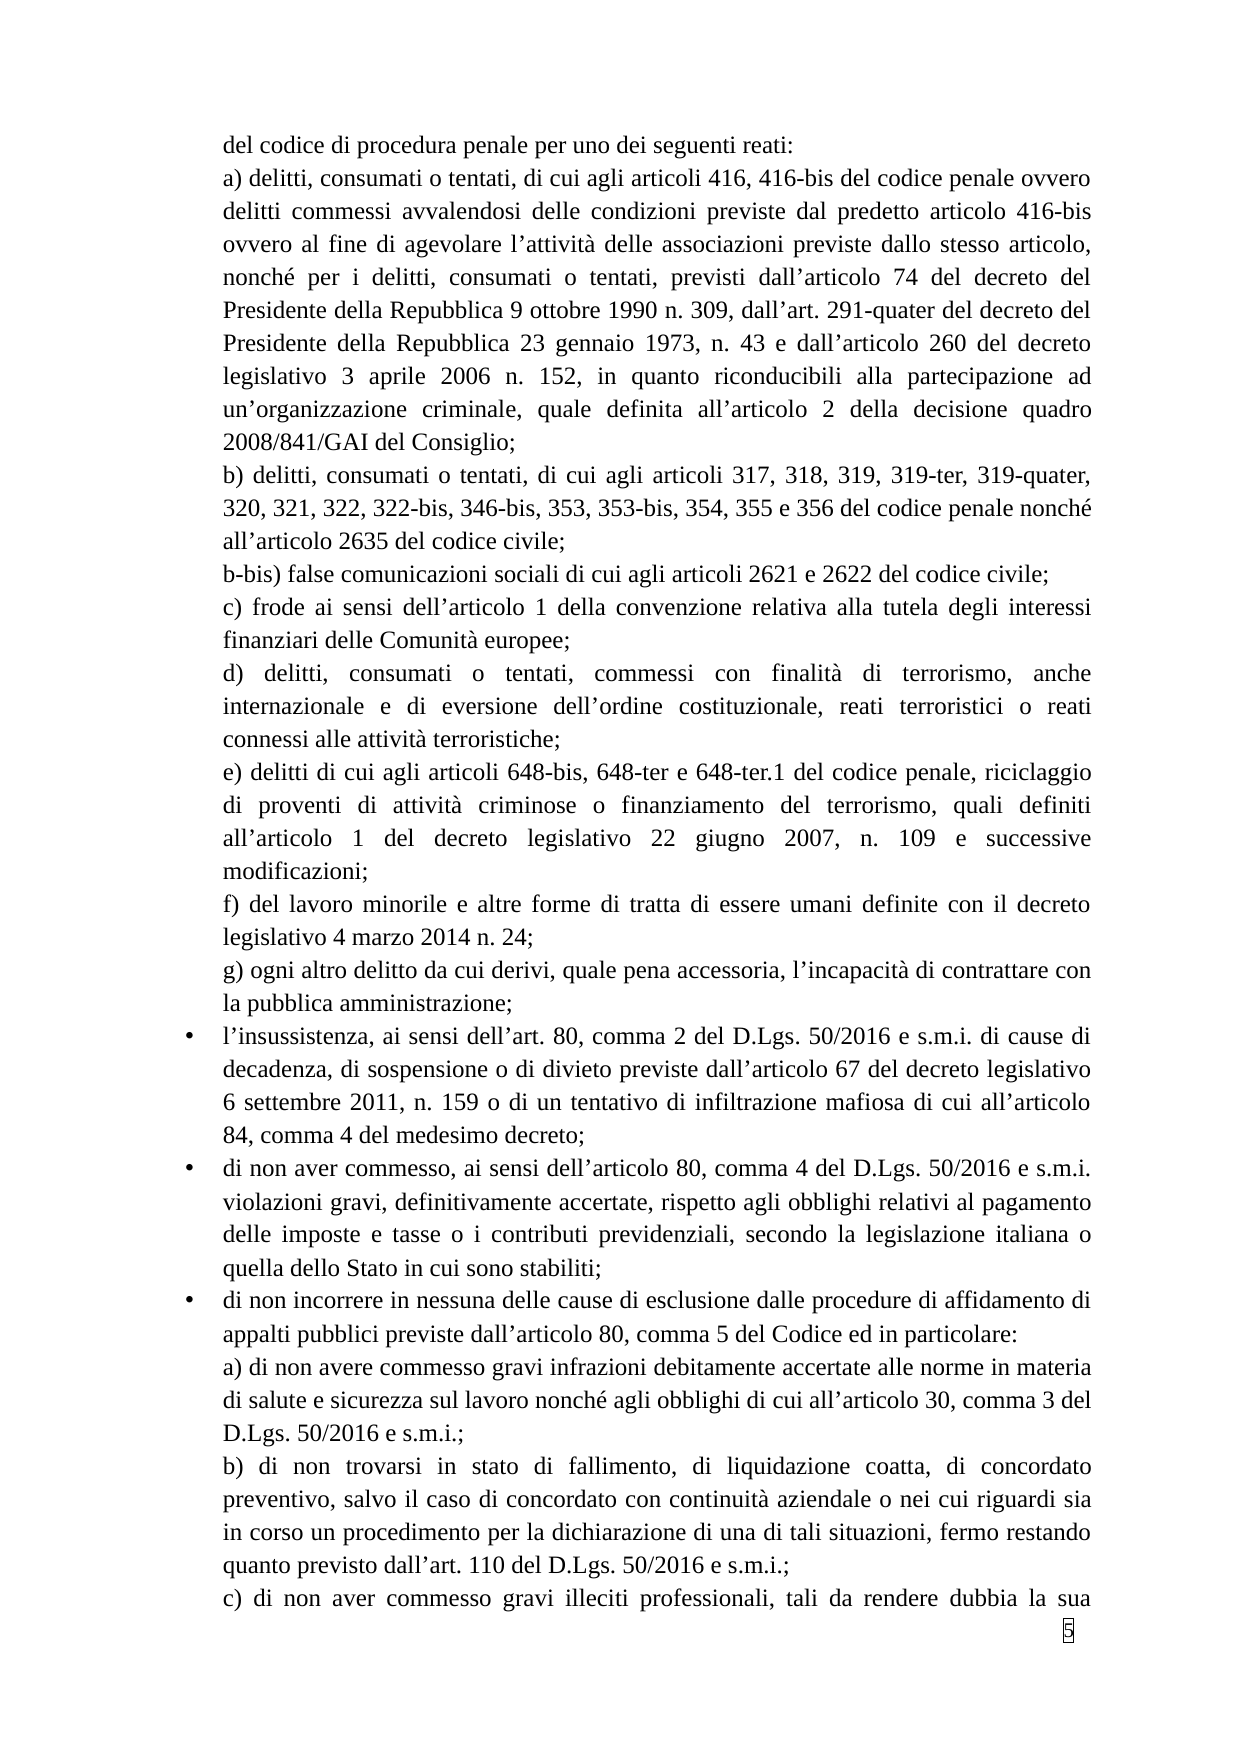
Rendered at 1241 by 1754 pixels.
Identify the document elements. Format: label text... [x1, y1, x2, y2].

list e) delitti di cui agli articoli 648-bis, 648-ter e 648-ter.1 del codice penale, riciclaggio di proventi di attività criminose o finanziamento del terrorismo, quali definiti all’articolo 1 del decreto legislativo 22 giugno 2007, n. 109 e successive modificazioni; [185, 757, 1092, 885]
list di non aver commesso, ai sensi dell’articolo 80, comma 4 del D.Lgs. 50/2016 e s.m.i. violazioni gravi, definitivamente accertate, rispetto agli obblighi relativi al pagamento delle imposte e tasse o i contributi previdenziali, secondo la legislazione italiana o quella dello Stato in cui sono stabiliti; [185, 1153, 1092, 1281]
list g) ogni altro delitto da cui derivi, quale pena accessoria, l’incapacità di contrattare con la pubblica amministrazione; [185, 955, 1092, 1017]
list b) delitti, consumati o tentati, di cui agli articoli 317, 318, 319, 319-ter, 319-quater, 320, 321, 322, 322-bis, 346-bis, 353, 353-bis, 354, 355 e 356 del codice penale nonché all’articolo 2635 del codice civile; [185, 460, 1092, 555]
list a) di non avere commesso gravi infrazioni debitamente accertate alle norme in materia di salute e sicurezza sul lavoro nonché agli obblighi di cui all’articolo 30, comma 3 del D.Lgs. 50/2016 e s.m.i.; [185, 1352, 1092, 1446]
list c) di non aver commesso gravi illeciti professionali, tali da rendere dubbia la sua [185, 1583, 1092, 1612]
list b) di non trovarsi in stato di fallimento, di liquidazione coatta, di concordato preventivo, salvo il caso di concordato con continuità aziendale o nei cui riguardi sia in corso un procedimento per la dichiarazione di una di tali situazioni, fermo restando quanto previsto dall’art. 110 del D.Lgs. 50/2016 e s.m.i.; [185, 1451, 1092, 1578]
list l’insussistenza, ai sensi dell’art. 80, comma 2 del D.Lgs. 50/2016 e s.m.i. di cause di decadenza, di sospensione o di divieto previste dall’articolo 67 del decreto legislativo 6 settembre 2011, n. 159 o di un tentativo di infiltrazione mafiosa di cui all’articolo 84, comma 4 del medesimo decreto; [185, 1021, 1092, 1149]
list b-bis) false comunicazioni sociali di cui agli articoli 2621 e 2622 del codice civile; [185, 559, 1092, 588]
list f) del lavoro minorile e altre forme di tratta di essere umani definite con il decreto legislativo 4 marzo 2014 n. 24; [185, 889, 1092, 951]
list del codice di procedura penale per uno dei seguenti reati: [185, 130, 1092, 159]
list di non incorrere in nessuna delle cause di esclusione dalle procedure di affidamento di appalti pubblici previste dall’articolo 80, comma 5 del Codice ed in particolare: [185, 1286, 1092, 1347]
list c) frode ai sensi dell’articolo 1 della convenzione relativa alla tutela degli interessi finanziari delle Comunità europee; [185, 592, 1092, 654]
list a) delitti, consumati o tentati, di cui agli articoli 416, 416-bis del codice penale ovvero delitti commessi avvalendosi delle condizioni previste dal predetto articolo 416-bis ovvero al fine di agevolare l’attività delle associazioni previste dallo stesso articolo, nonché per i delitti, consumati o tentati, previsti dall’articolo 74 del decreto del Presidente della Repubblica 9 ottobre 1990 n. 309, dall’art. 291-quater del decreto del Presidente della Repubblica 23 gennaio 1973, n. 43 e dall’articolo 260 del decreto legislativo 3 aprile 2006 n. 152, in quanto riconducibili alla partecipazione ad un’organizzazione criminale, quale definita all’articolo 2 della decisione quadro 2008/841/GAI del Consiglio; [185, 163, 1092, 456]
list d) delitti, consumati o tentati, commessi con finalità di terrorismo, anche internazionale e di eversione dell’ordine costituzionale, reati terroristici o reati connessi alle attività terroristiche; [185, 658, 1092, 753]
